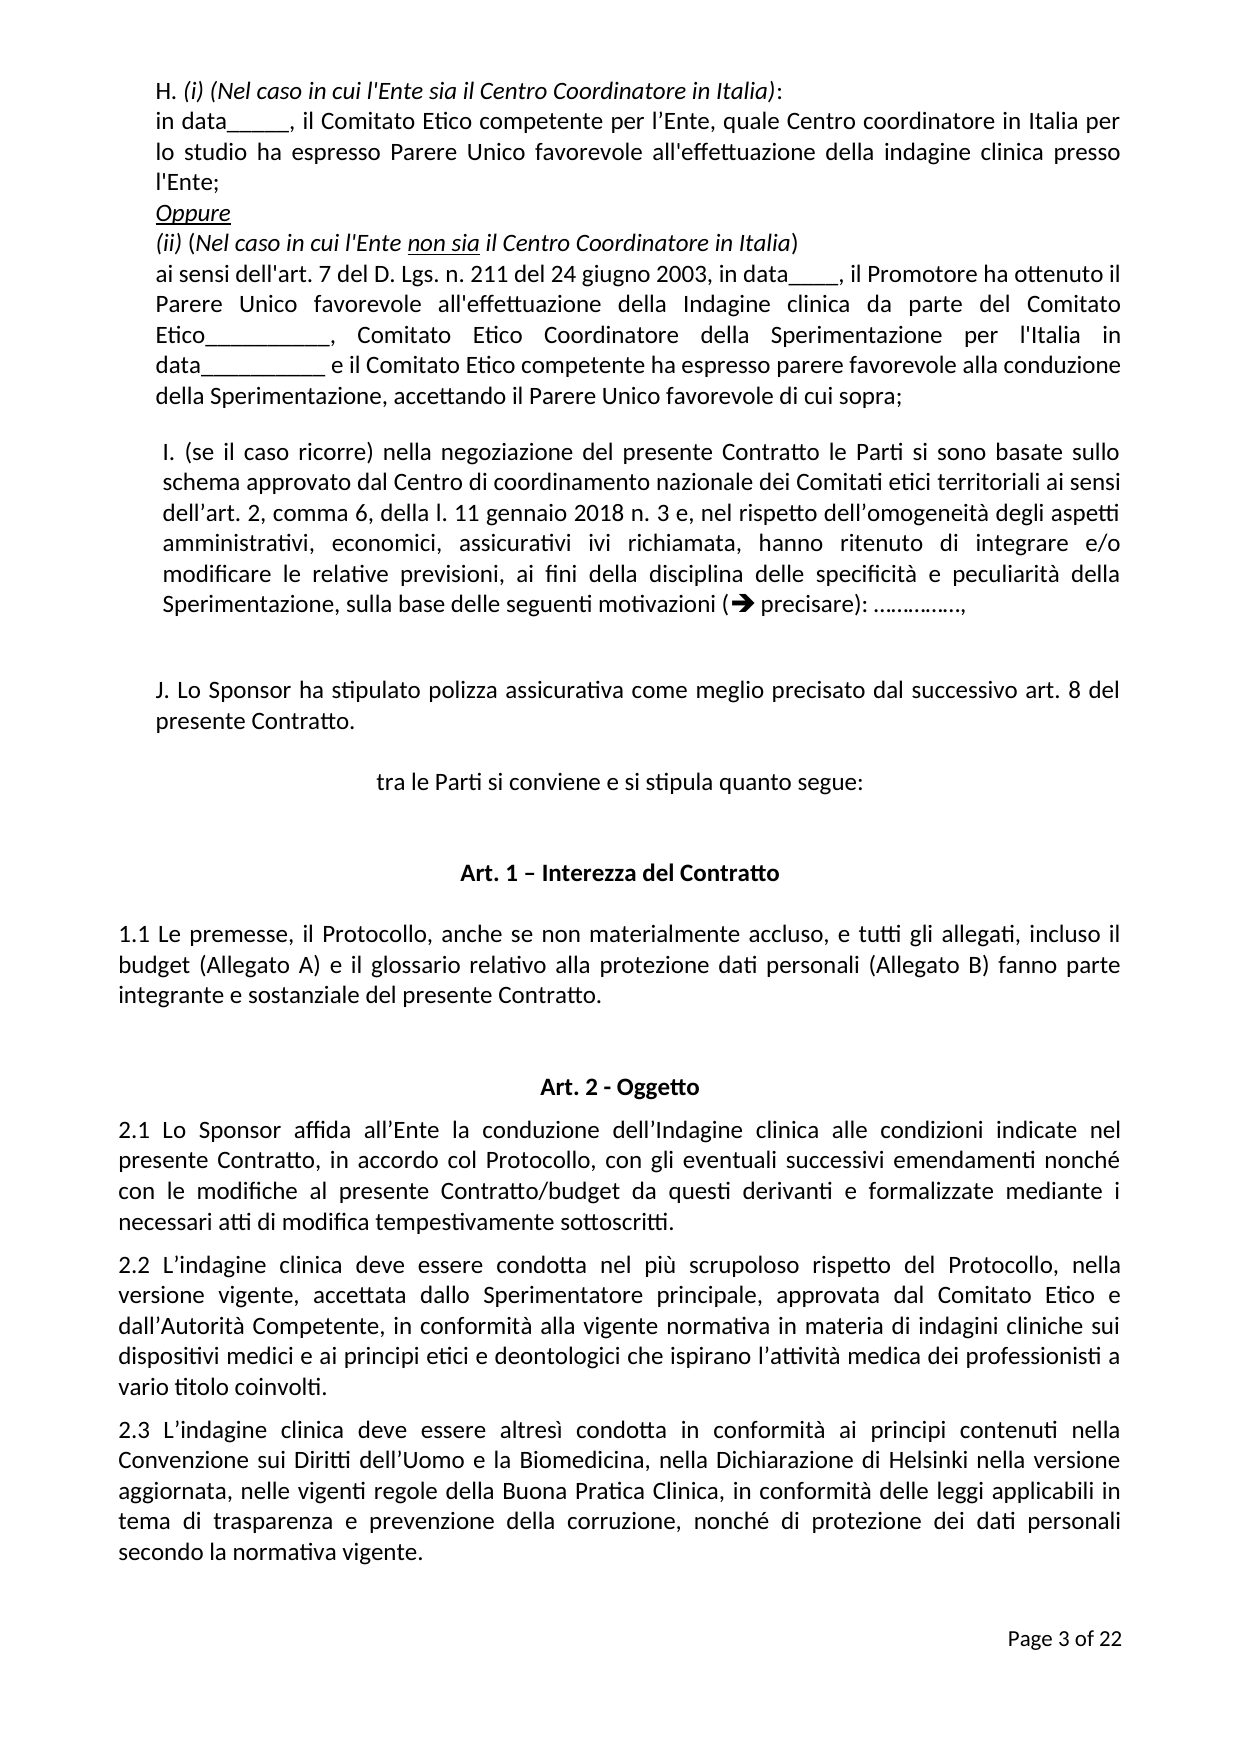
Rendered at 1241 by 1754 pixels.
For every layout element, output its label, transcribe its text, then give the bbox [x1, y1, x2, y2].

text 1.1 Le premesse, il Protocollo, anche se non materialmente accluso, e tutti gli allegati, incluso il budget (Allegato A) e il glossario relativo alla protezione dati personali (Allegato B) fanno parte integrante e sostanziale del presente Contratto. [118, 918, 1122, 1010]
text 2.1 Lo Sponsor affida all’Ente la conduzione dell’Indagine clinica alle condizioni indicate nel presente Contratto, in accordo col Protocollo, con gli eventuali successivi emendamenti nonché con le modifiche al presente Contratto/budget da questi derivanti e formalizzate mediante i necessari atti di modifica tempestivamente sottoscritti. [118, 1114, 1122, 1236]
text I. (se il caso ricorre) nella negoziazione del presente Contratto le Parti si sono basate sullo schema approvato dal Centro di coordinamento nazionale dei Comitati etici territoriali ai sensi dell’art. 2, comma 6, della l. 11 gennaio 2018 n. 3 e, nel rispetto dell’omogeneità degli aspetti amministrativi, economici, assicurativi ivi richiamata, hanno ritenuto di integrare e/o modificare le relative previsioni, ai fini della disciplina delle specificità e peculiarità della Sperimentazione, sulla base delle seguenti motivazioni ( precisare): ……………, [162, 436, 1122, 619]
text 2.3 L’indagine clinica deve essere altresì condotta in conformità ai principi contenuti nella Convenzione sui Diritti dell’Uomo e la Biomedicina, nella Dichiarazione di Helsinki nella versione aggiornata, nelle vigenti regole della Buona Pratica Clinica, in conformità delle leggi applicabili in tema di trasparenza e prevenzione della corruzione, nonché di protezione dei dati personali secondo la normativa vigente. [118, 1414, 1122, 1566]
text (ii) (Nel caso in cui l'Ente non sia il Centro Coordinatore in Italia) [155, 228, 1122, 258]
text J. Lo Sponsor ha stipulato polizza assicurativa come meglio precisato dal successivo art. 8 del presente Contratto. [155, 674, 1122, 735]
text 2.2 L’indagine clinica deve essere condotta nel più scrupoloso rispetto del Protocollo, nella versione vigente, accettata dallo Sperimentatore principale, approvata dal Comitato Etico e dall’Autorità Competente, in conformità alla vigente normativa in materia di indagini cliniche sui dispositivi medici e ai principi etici e deontologici che ispirano l’attività medica dei professionisti a vario titolo coinvolti. [118, 1249, 1122, 1401]
text Art. 2 - Oggetto [118, 1071, 1122, 1102]
text Art. 1 – Interezza del Contratto [118, 857, 1122, 888]
text in data_____, il Comitato Etico competente per l’Ente, quale Centro coordinatore in Italia per lo studio ha espresso Parere Unico favorevole all'effettuazione della indagine clinica presso l'Ente; [155, 106, 1122, 197]
text tra le Parti si conviene e si stipula quanto segue: [118, 766, 1122, 796]
text H. (i) (Nel caso in cui l'Ente sia il Centro Coordinatore in Italia): [155, 75, 1122, 106]
text Oppure [155, 197, 1122, 228]
text ai sensi dell'art. 7 del D. Lgs. n. 211 del 24 giugno 2003, in data____, il Promotore ha ottenuto il Parere Unico favorevole all'effettuazione della Indagine clinica da parte del Comitato Etico__________, Comitato Etico Coordinatore della Sperimentazione per l'Italia in data__________ e il Comitato Etico competente ha espresso parere favorevole alla conduzione della Sperimentazione, accettando il Parere Unico favorevole di cui sopra; [155, 258, 1122, 411]
